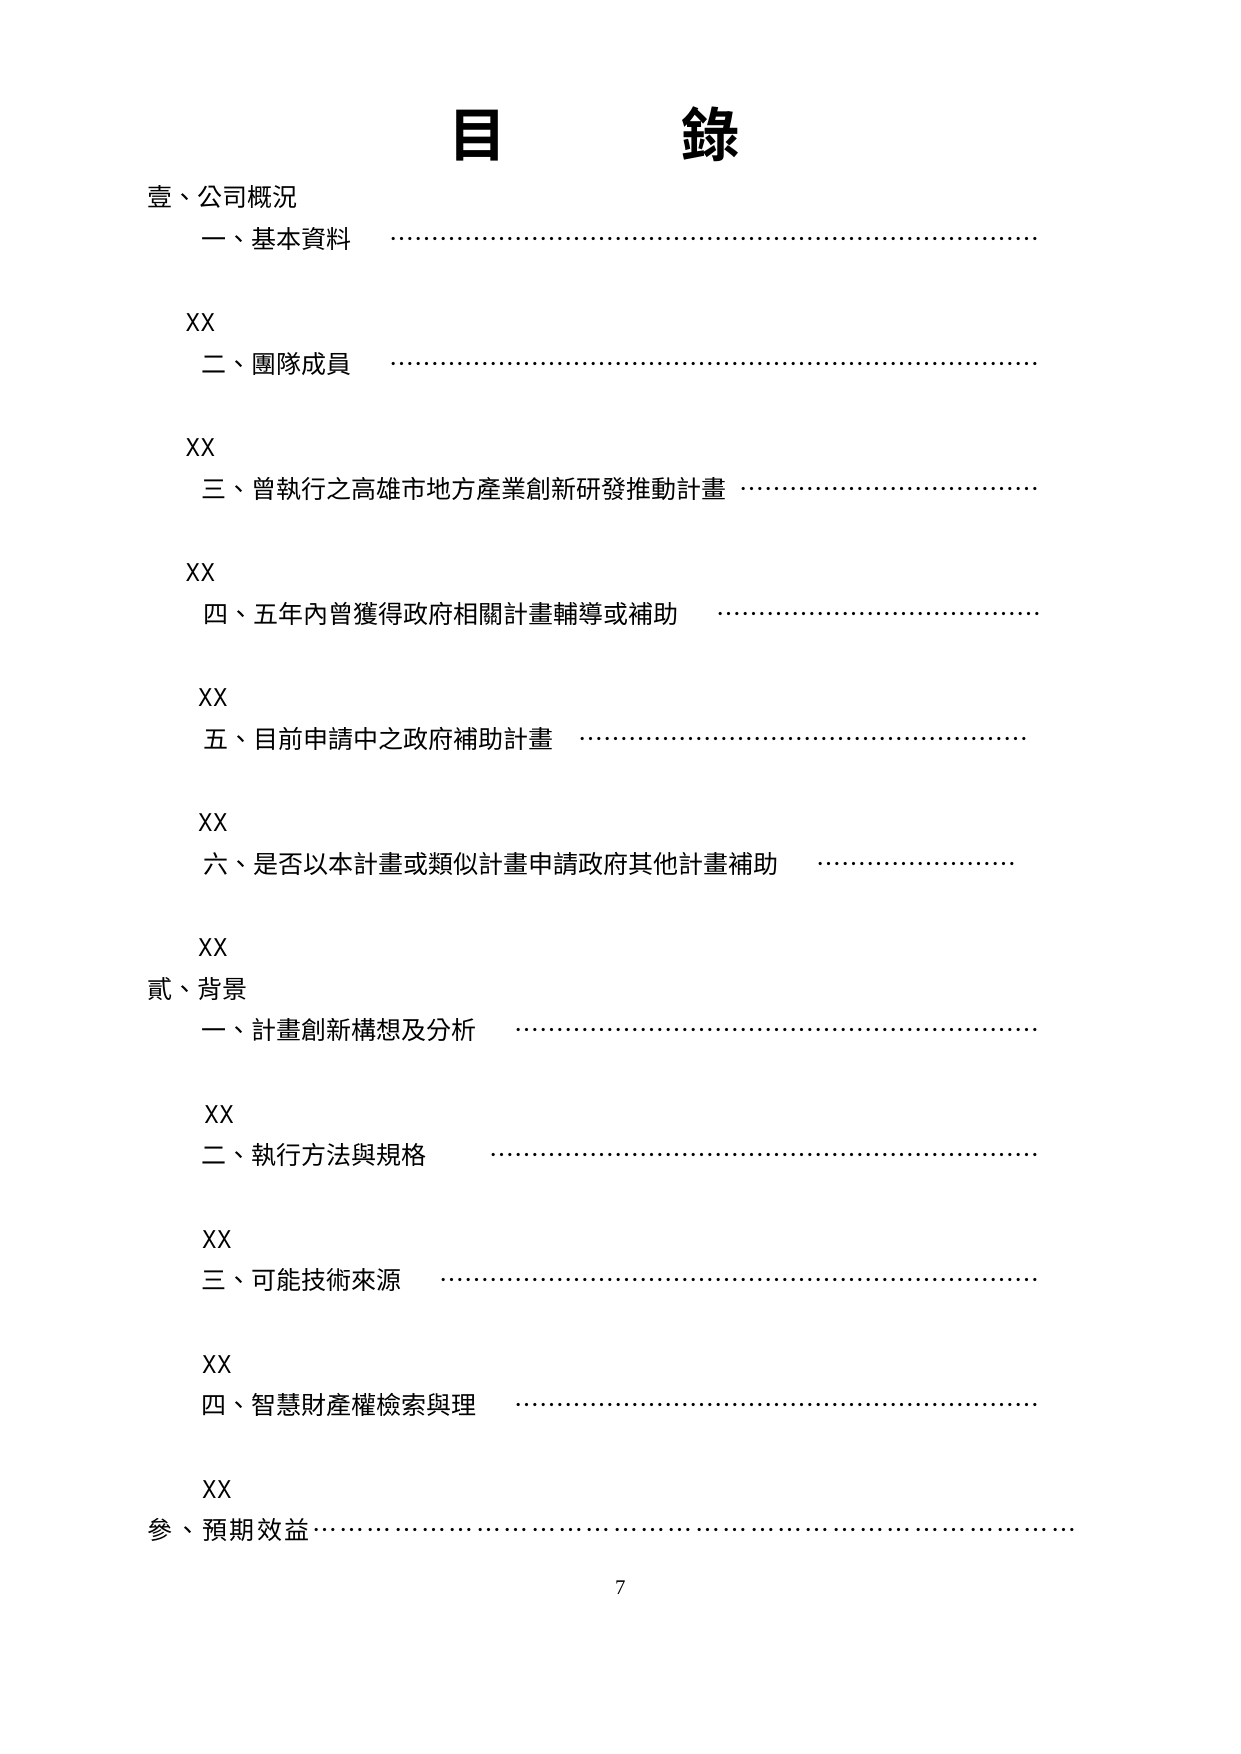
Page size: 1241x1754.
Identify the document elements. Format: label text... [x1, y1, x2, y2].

text 五、目前申請中之政府補助計畫 ……………………………………………… XX [198, 715, 1092, 840]
text 參、預期效益………………………………………………………………………… [148, 1506, 1092, 1548]
text 一、計畫創新構想及分析 ……………………………………………………… XX [202, 1006, 1092, 1131]
text 目 錄 [95, 89, 1092, 173]
text 六、是否以本計畫或類似計畫申請政府其他計畫補助 …………………… XX [198, 840, 1092, 965]
text 一、基本資料 …………………………………………………………………… XX [185, 215, 1092, 340]
text 三、可能技術來源 ……………………………………………………………… XX [202, 1256, 1092, 1381]
text 二、執行方法與規格 ………………………………………………………… XX [202, 1131, 1092, 1256]
text 四、五年內曾獲得政府相關計畫輔導或補助 ………………………………… XX [198, 590, 1092, 715]
text 三、曾執行之高雄市地方產業創新研發推動計畫 ……………………………… XX [185, 465, 1092, 590]
subtitle 貳、背景 [148, 965, 1092, 1006]
text 二、團隊成員 …………………………………………………………………… XX [185, 340, 1092, 465]
text 四、智慧財產權檢索與理 ……………………………………………………… XX [202, 1381, 1092, 1506]
subtitle 壹、公司概況 [148, 173, 1092, 215]
